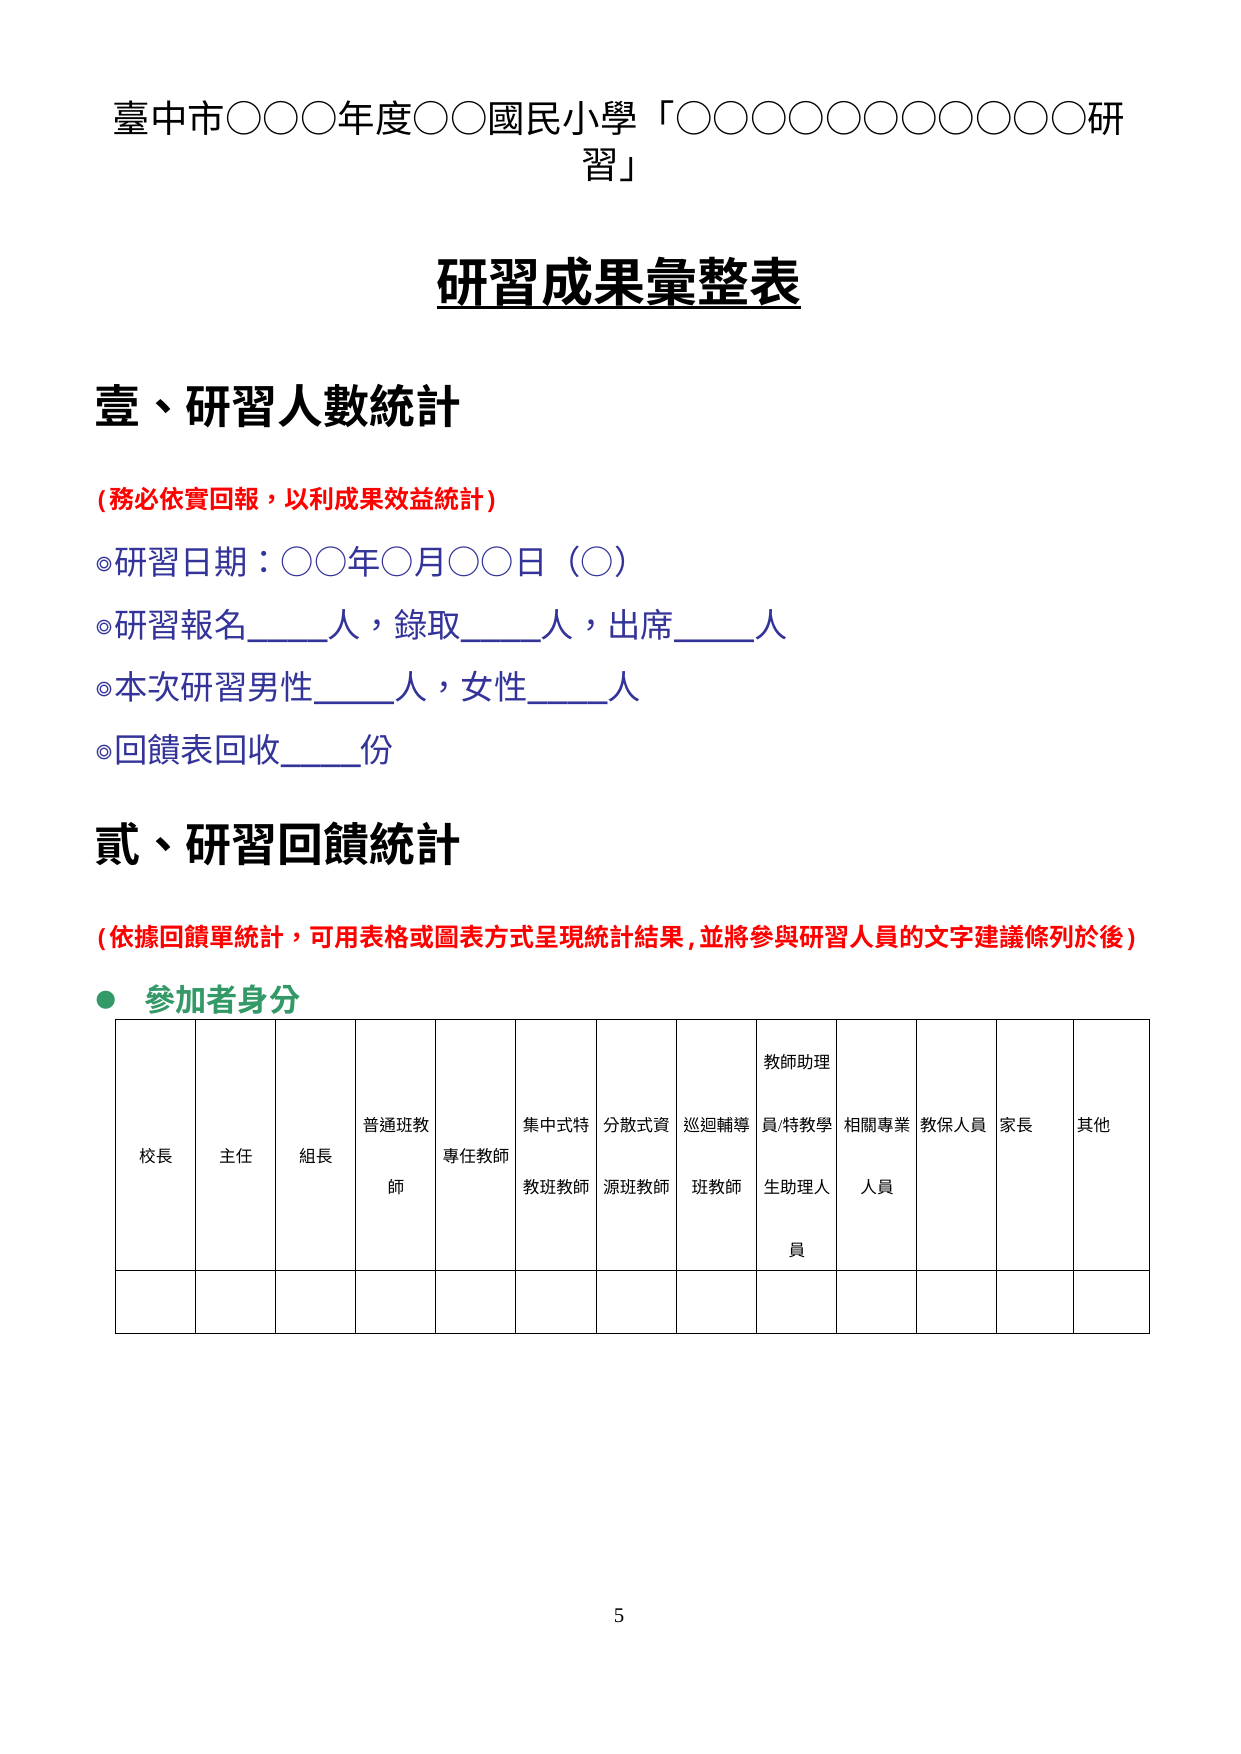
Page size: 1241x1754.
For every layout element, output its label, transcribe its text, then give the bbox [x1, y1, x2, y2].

table_cell [917, 1271, 996, 1333]
text 壹、研習人數統計 (務必依實回報，以利成果效益統計) [94, 331, 1144, 518]
table_header 相關專業人員 [837, 1020, 916, 1269]
table_header 校長 [116, 1020, 195, 1269]
table_cell [677, 1271, 756, 1333]
table_cell [597, 1271, 676, 1333]
text (依據回饋單統計，可用表格或圖表方式呈現統計結果,並將參與研習人員的文字建議條列於後) [94, 893, 1144, 956]
table_cell [837, 1271, 916, 1333]
table_header 組長 [276, 1020, 355, 1269]
text ◎研習報名____人，錄取____人，出席____人 [94, 581, 1144, 643]
table_header 專任教師 [436, 1020, 515, 1269]
table_header 主任 [196, 1020, 275, 1269]
text ◎研習日期：○○年○月○○日（○） [94, 518, 1144, 581]
table_header 家長 [997, 1020, 1073, 1269]
table_header 其他 [1074, 1020, 1149, 1269]
table_cell [196, 1271, 275, 1333]
table_cell [356, 1271, 435, 1333]
table_header 教師助理員/特教學生助理人員 [757, 1020, 836, 1269]
table_cell [757, 1271, 836, 1333]
table_cell [997, 1271, 1073, 1333]
table_cell [436, 1271, 515, 1333]
table_header 教保人員 [917, 1020, 996, 1269]
text 研習成果彙整表 [94, 206, 1144, 331]
text ◎回饋表回收____份 [94, 706, 1144, 768]
table_header 普通班教師 [356, 1020, 435, 1269]
table_header 分散式資源班教師 [597, 1020, 676, 1269]
table_cell [276, 1271, 355, 1333]
text 貳、研習回饋統計 [94, 768, 1144, 893]
table_cell [516, 1271, 596, 1333]
table_cell [116, 1271, 195, 1333]
table_cell [1074, 1271, 1149, 1333]
table_header 巡迴輔導班教師 [677, 1020, 756, 1269]
text ◎本次研習男性____人，女性____人 [94, 643, 1144, 706]
list 參加者身分 [94, 956, 1144, 1018]
text 臺中市○○○年度○○國民小學「○○○○○○○○○○○研習」 [94, 96, 1144, 187]
table_header 集中式特教班教師 [516, 1020, 596, 1269]
